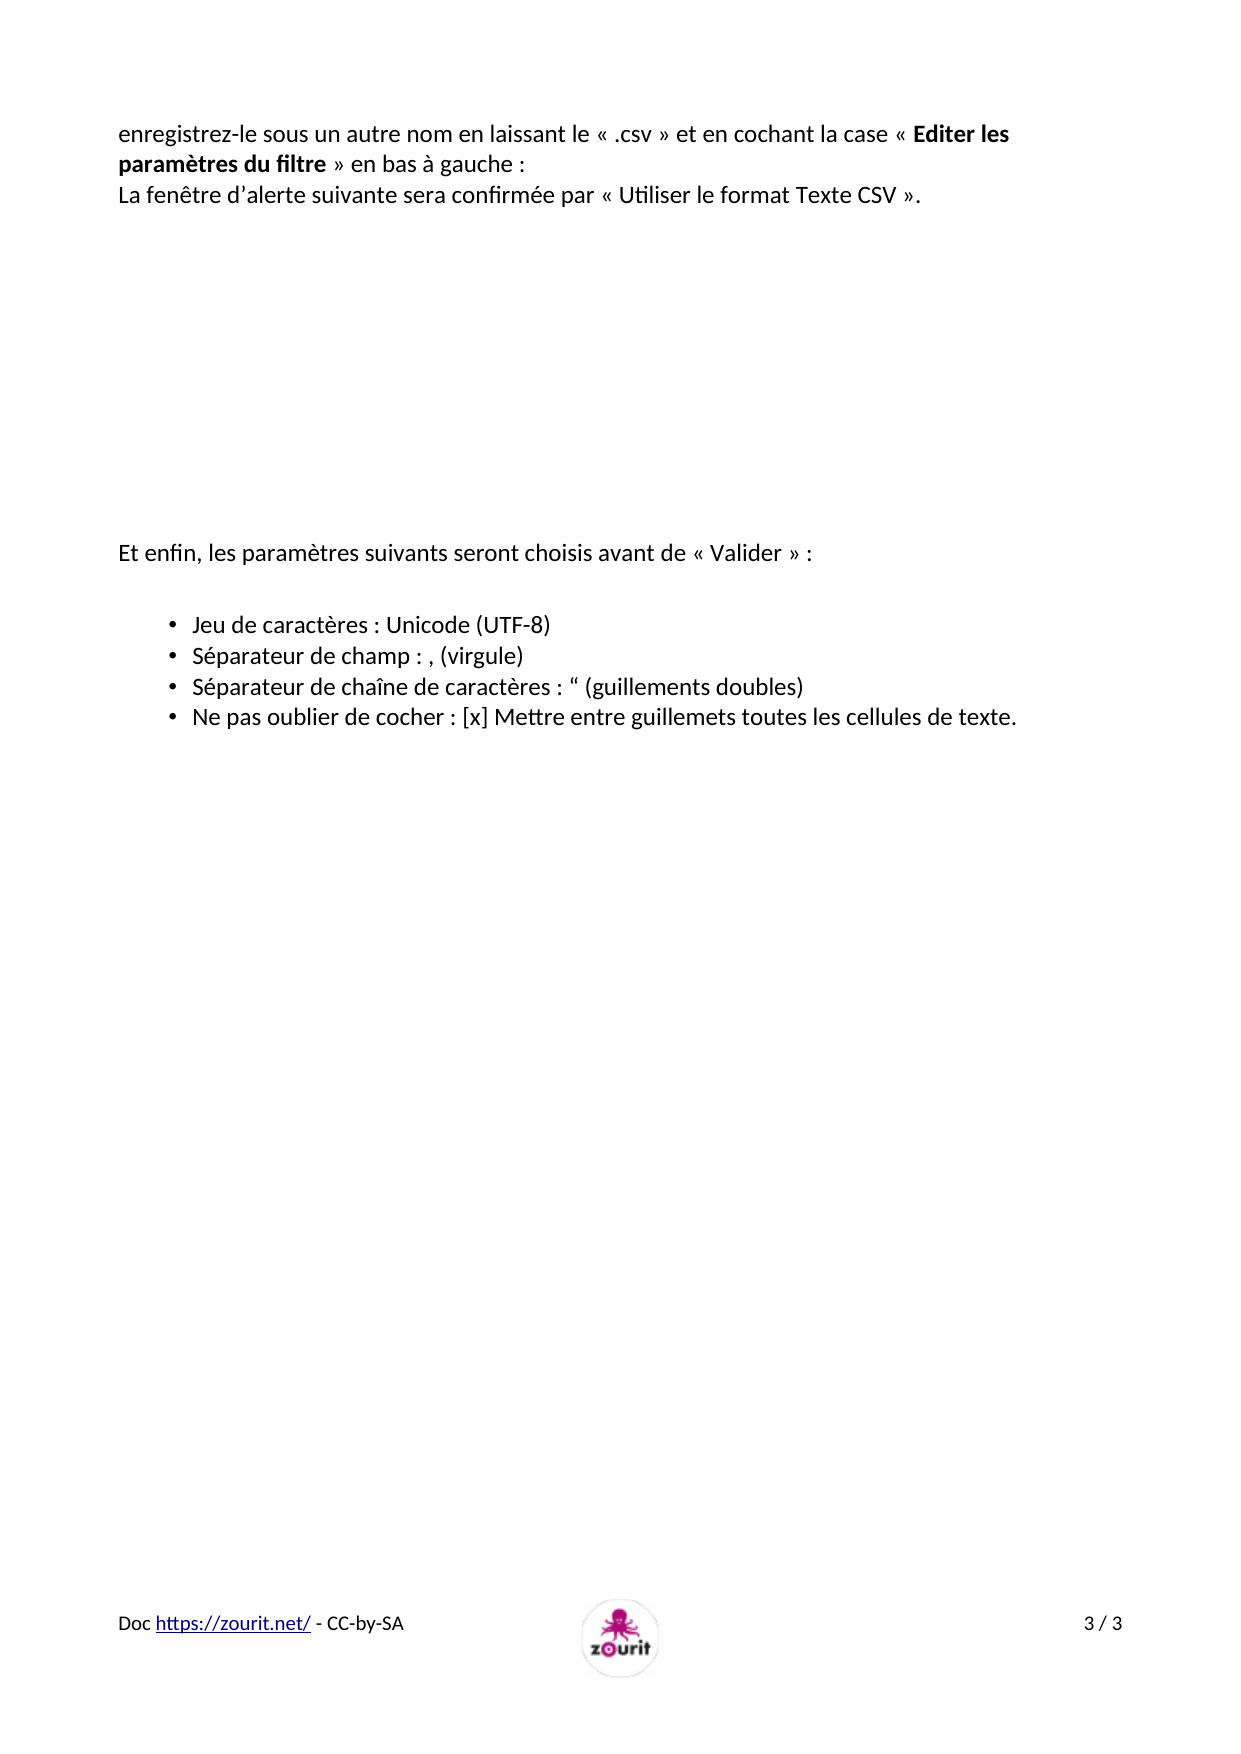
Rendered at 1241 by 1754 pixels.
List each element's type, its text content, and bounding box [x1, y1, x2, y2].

list Jeu de caractères : Unicode (UTF-8) [177, 609, 1122, 640]
list Séparateur de champ : , (virgule) [177, 640, 1122, 671]
list Séparateur de chaîne de caractères : “ (guillements doubles) [177, 671, 1122, 701]
list Ne pas oublier de cocher : [x] Mettre entre guillemets toutes les cellules de texte. [177, 701, 1122, 732]
text enregistrez-le sous un autre nom en laissant le « .csv » et en cochant la case « Editer les paramètres du filtre » en bas à gauche : La fenêtre d’alerte suivante sera confirmée par « Utiliser le format Texte CSV ». [118, 118, 1122, 210]
picture [581, 1599, 660, 1678]
text Et enfin, les paramètres suivants seront choisis avant de « Valider » : [118, 537, 1122, 568]
